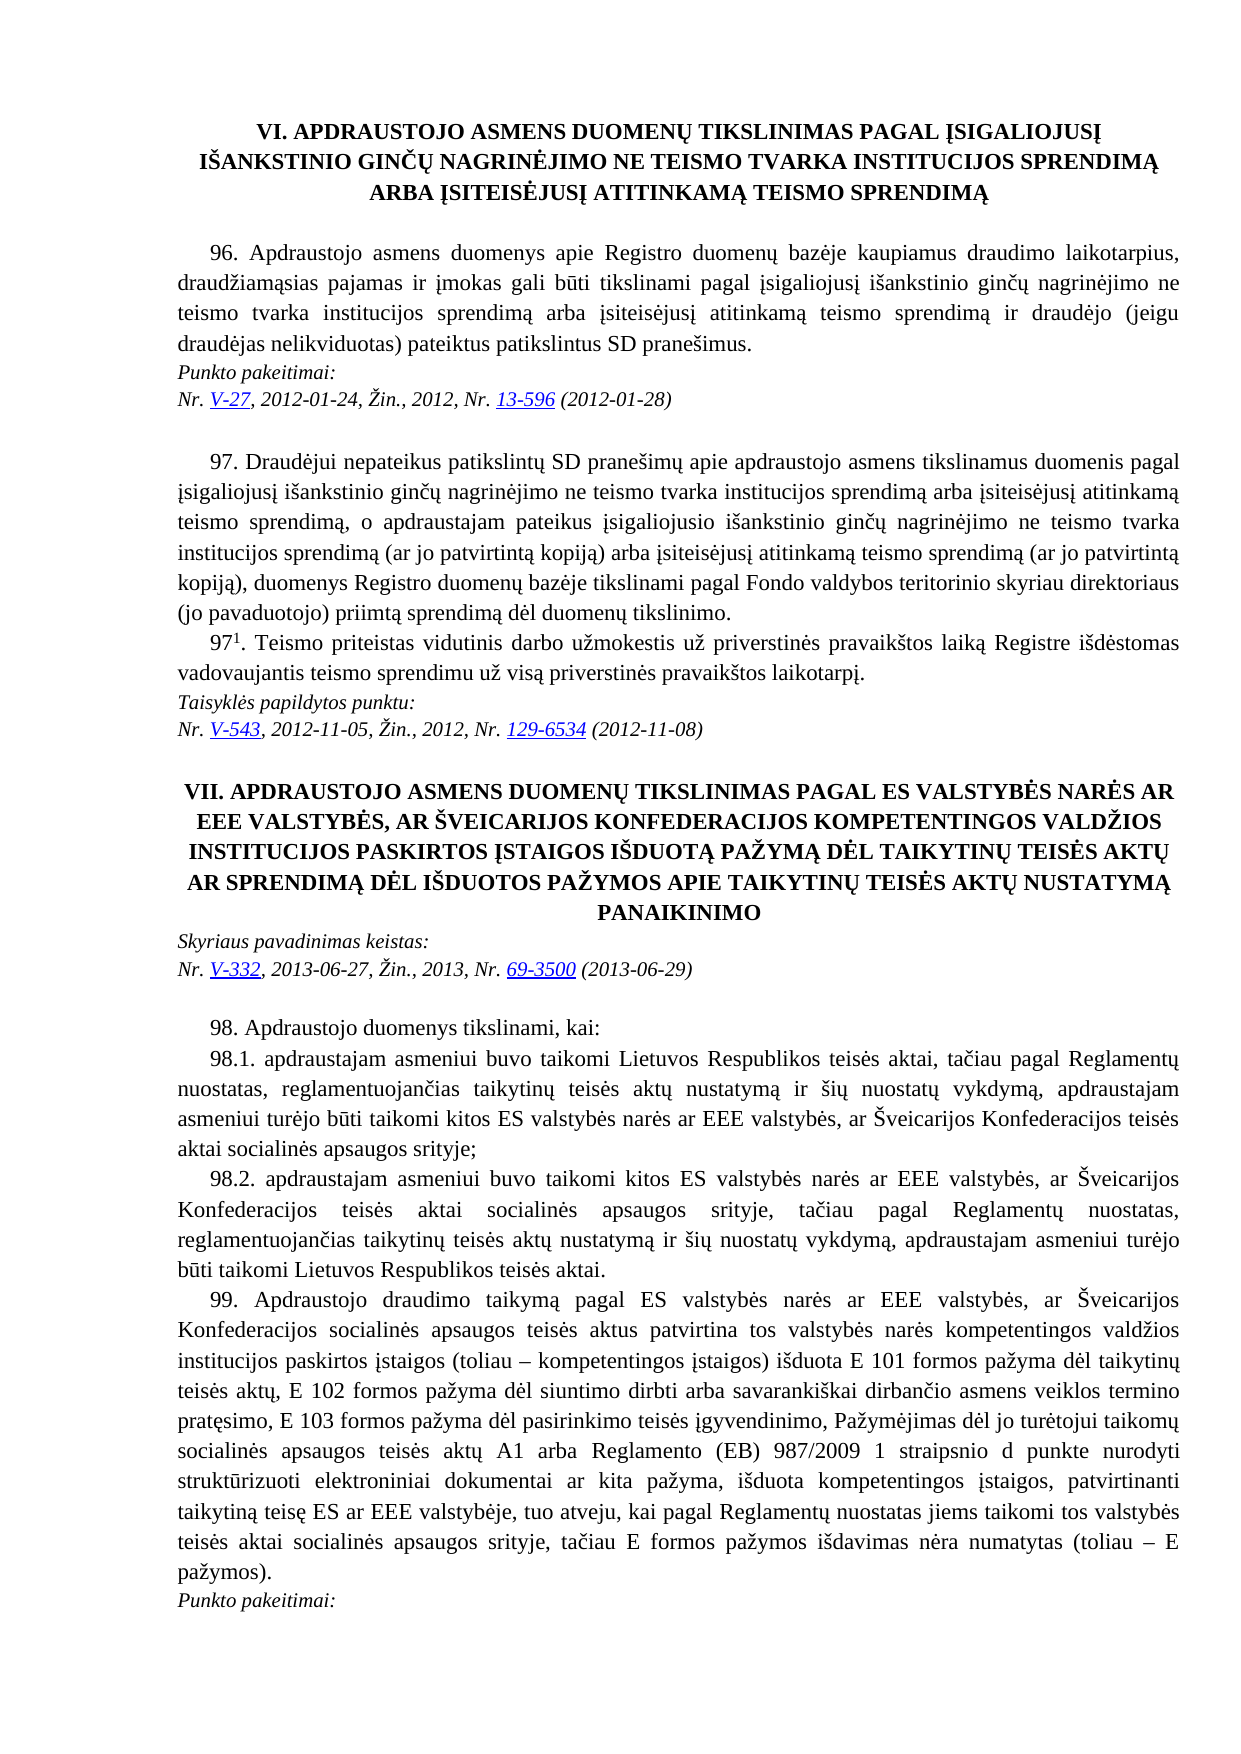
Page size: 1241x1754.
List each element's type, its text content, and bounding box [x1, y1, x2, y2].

text 96. Apdraustojo asmens duomenys apie Registro duomenų bazėje kaupiamus draudimo laikotarpius, draudžiamąsias pajamas ir įmokas gali būti tikslinami pagal įsigaliojusį išankstinio ginčų nagrinėjimo ne teismo tvarka institucijos sprendimą arba įsiteisėjusį atitinkamą teismo sprendimą ir draudėjo (jeigu draudėjas nelikviduotas) pateiktus patikslintus SD pranešimus. [177, 239, 1181, 356]
text VII. APDRAUSTOJO ASMENS DUOMENŲ TIKSLINIMAS PAGAL ES VALSTYBĖS NARĖS AR EEE VALSTYBĖS, AR ŠVEICARIJOS KONFEDERACIJOS KOMPETENTINGOS VALDŽIOS INSTITUCIJOS PASKIRTOS ĮSTAIGOS IŠDUOTĄ PAŽYMĄ DĖL TAIKYTINŲ TEISĖS AKTŲ AR SPRENDIMĄ DĖL IŠDUOTOS PAŽYMOS APIE TAIKYTINŲ TEISĖS AKTŲ NUSTATYMĄ PANAIKINIMO [177, 778, 1181, 925]
text 98.2. apdraustajam asmeniui buvo taikomi kitos ES valstybės narės ar EEE valstybės, ar Šveicarijos Konfederacijos teisės aktai socialinės apsaugos srityje, tačiau pagal Reglamentų nuostatas, reglamentuojančias taikytinų teisės aktų nustatymą ir šių nuostatų vykdymą, apdraustajam asmeniui turėjo būti taikomi Lietuvos Respublikos teisės aktai. [177, 1165, 1181, 1282]
text Taisyklės papildytos punktu: [177, 690, 1181, 714]
text 98. Apdraustojo duomenys tikslinami, kai: [177, 1014, 1181, 1041]
text VI. Apdraustojo asmens duomenų tikslinimas pagal įsigaliojusį išankstinio ginčų nagrinėjimo ne teismo tvarka institucijos sprendimą arba įsiteisėjusį atitinkamą teismo sprendimą [177, 118, 1181, 205]
text Nr. V-543, 2012-11-05, Žin., 2012, Nr. 129-6534 (2012-11-08) [177, 717, 1181, 741]
text Punkto pakeitimai: [177, 1588, 1181, 1612]
text Nr. V-27, 2012-01-24, Žin., 2012, Nr. 13-596 (2012-01-28) [177, 387, 1181, 411]
text 97. Draudėjui nepateikus patikslintų SD pranešimų apie apdraustojo asmens tikslinamus duomenis pagal įsigaliojusį išankstinio ginčų nagrinėjimo ne teismo tvarka institucijos sprendimą arba įsiteisėjusį atitinkamą teismo sprendimą, o apdraustajam pateikus įsigaliojusio išankstinio ginčų nagrinėjimo ne teismo tvarka institucijos sprendimą (ar jo patvirtintą kopiją) arba įsiteisėjusį atitinkamą teismo sprendimą (ar jo patvirtintą kopiją), duomenys Registro duomenų bazėje tikslinami pagal Fondo valdybos teritorinio skyriau direktoriaus (jo pavaduotojo) priimtą sprendimą dėl duomenų tikslinimo. [177, 448, 1181, 625]
text Punkto pakeitimai: [177, 360, 1181, 384]
text Nr. V-332, 2013-06-27, Žin., 2013, Nr. 69-3500 (2013-06-29) [177, 957, 1181, 981]
text 98.1. apdraustajam asmeniui buvo taikomi Lietuvos Respublikos teisės aktai, tačiau pagal Reglamentų nuostatas, reglamentuojančias taikytinų teisės aktų nustatymą ir šių nuostatų vykdymą, apdraustajam asmeniui turėjo būti taikomi kitos ES valstybės narės ar EEE valstybės, ar Šveicarijos Konfederacijos teisės aktai socialinės apsaugos srityje; [177, 1044, 1181, 1162]
text Skyriaus pavadinimas keistas: [177, 929, 1181, 953]
text 971. Teismo priteistas vidutinis darbo užmokestis už priverstinės pravaikštos laiką Registre išdėstomas vadovaujantis teismo sprendimu už visą priverstinės pravaikštos laikotarpį. [177, 629, 1181, 686]
text 99. Apdraustojo draudimo taikymą pagal ES valstybės narės ar EEE valstybės, ar Šveicarijos Konfederacijos socialinės apsaugos teisės aktus patvirtina tos valstybės narės kompetentingos valdžios institucijos paskirtos įstaigos (toliau – kompetentingos įstaigos) išduota E 101 formos pažyma dėl taikytinų teisės aktų, E 102 formos pažyma dėl siuntimo dirbti arba savarankiškai dirbančio asmens veiklos termino pratęsimo, E 103 formos pažyma dėl pasirinkimo teisės įgyvendinimo, Pažymėjimas dėl jo turėtojui taikomų socialinės apsaugos teisės aktų A1 arba Reglamento (EB) 987/2009 1 straipsnio d punkte nurodyti struktūrizuoti elektroniniai dokumentai ar kita pažyma, išduota kompetentingos įstaigos, patvirtinanti taikytiną teisę ES ar EEE valstybėje, tuo atveju, kai pagal Reglamentų nuostatas jiems taikomi tos valstybės teisės aktai socialinės apsaugos srityje, tačiau E formos pažymos išdavimas nėra numatytas (toliau – E pažymos). [177, 1286, 1181, 1584]
